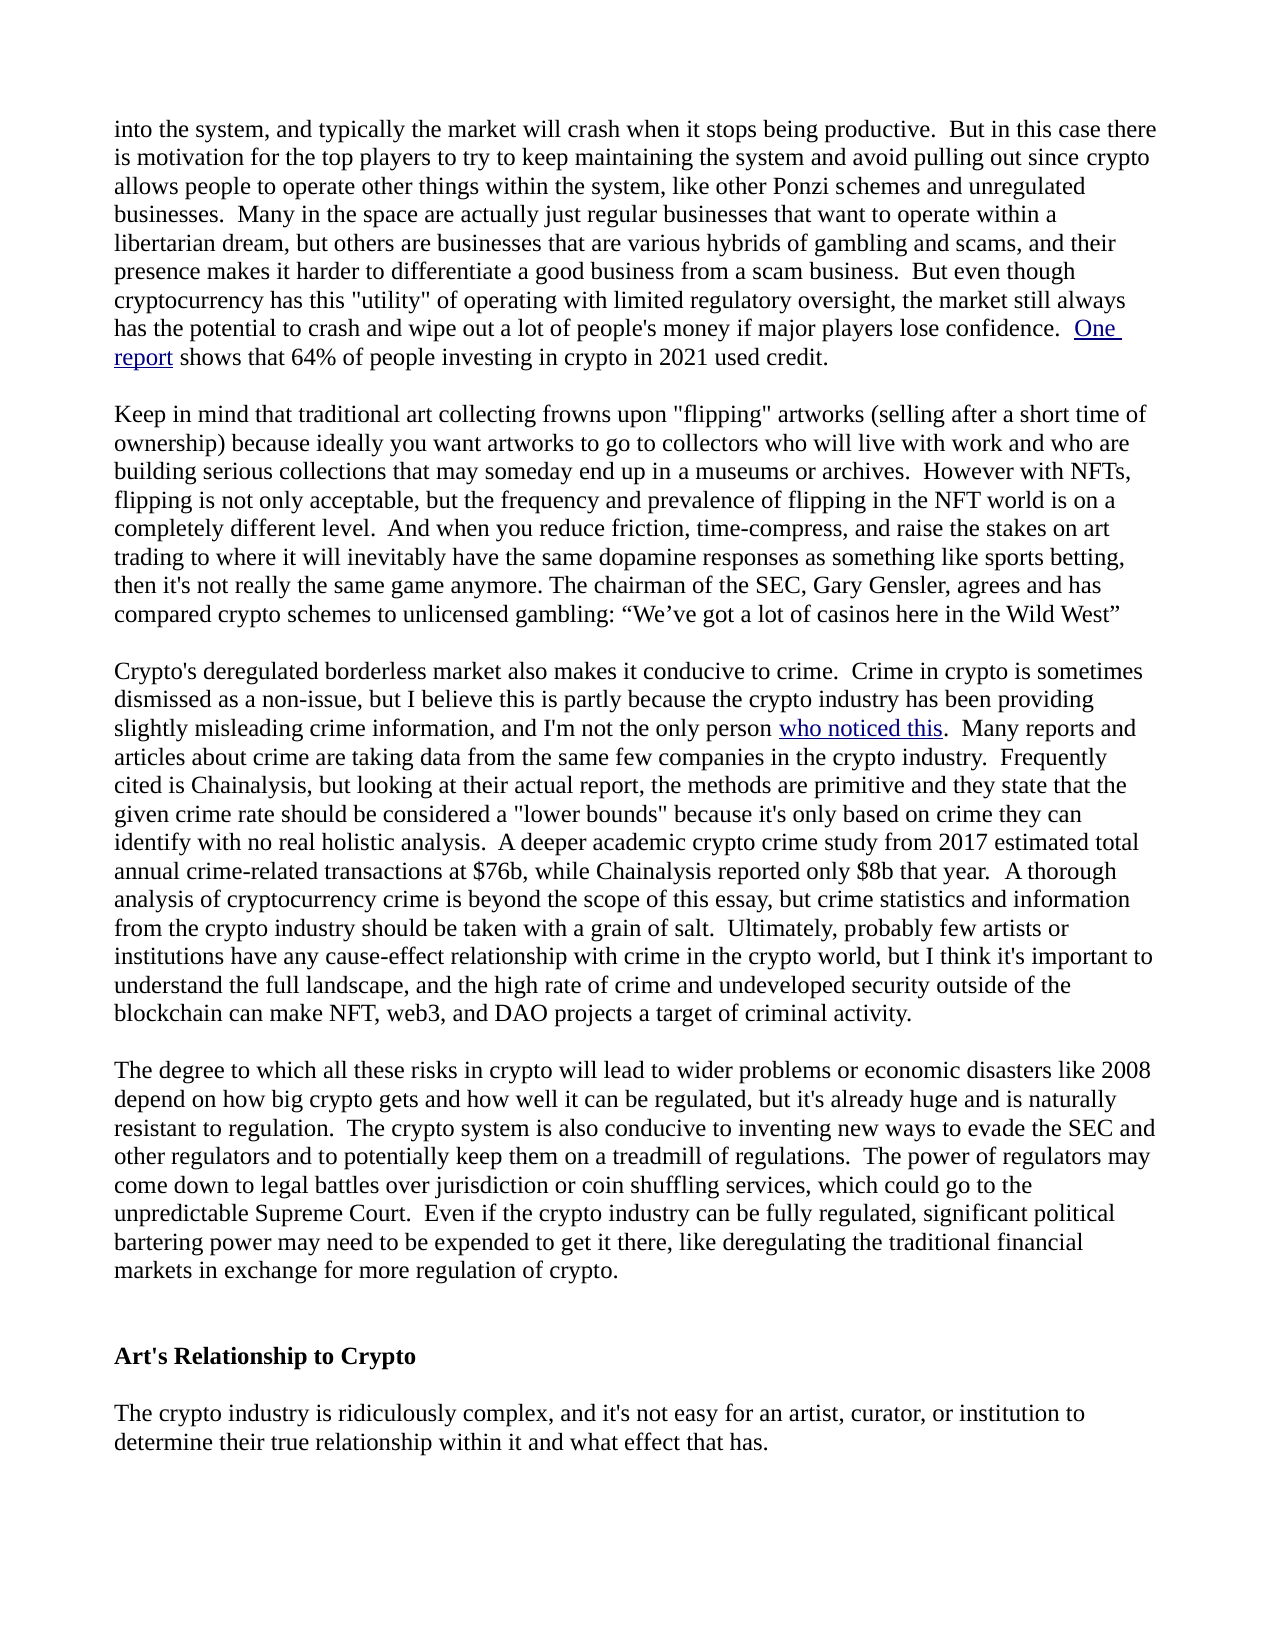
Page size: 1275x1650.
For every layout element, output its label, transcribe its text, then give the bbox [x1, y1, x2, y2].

text Crypto's deregulated borderless market also makes it conducive to crime. Crime in crypto is sometimes dismissed as a non-issue, but I believe this is partly because the crypto industry has been providing slightly misleading crime information, and I'm not the only person who noticed this. Many reports and articles about crime are taking data from the same few companies in the crypto industry. Frequently cited is Chainalysis, but looking at their actual report, the methods are primitive and they state that the given crime rate should be considered a "lower bounds" because it's only based on crime they can identify with no real holistic analysis. A deeper academic crypto crime study from 2017 estimated total annual crime-related transactions at $76b, while Chainalysis reported only $8b that year. A thorough analysis of cryptocurrency crime is beyond the scope of this essay, but crime statistics and information from the crypto industry should be taken with a grain of salt. Ultimately, probably few artists or institutions have any cause-effect relationship with crime in the crypto world, but I think it's important to understand the full landscape, and the high rate of crime and undeveloped security outside of the blockchain can make NFT, web3, and DAO projects a target of criminal activity. [114, 656, 1161, 1027]
text The degree to which all these risks in crypto will lead to wider problems or economic disasters like 2008 depend on how big crypto gets and how well it can be regulated, but it's already huge and is naturally resistant to regulation. The crypto system is also conducive to inventing new ways to evade the SEC and other regulators and to potentially keep them on a treadmill of regulations. The power of regulators may come down to legal battles over jurisdiction or coin shuffling services, which could go to the unpredictable Supreme Court. Even if the crypto industry can be fully regulated, significant political bartering power may need to be expended to get it there, like deregulating the traditional financial markets in exchange for more regulation of crypto. [114, 1056, 1161, 1284]
text Art's Relationship to Crypto [114, 1341, 1161, 1370]
text into the system, and typically the market will crash when it stops being productive. But in this case there is motivation for the top players to try to keep maintaining the system and avoid pulling out since crypto allows people to operate other things within the system, like other Ponzi schemes and unregulated businesses. Many in the space are actually just regular businesses that want to operate within a libertarian dream, but others are businesses that are various hybrids of gambling and scams, and their presence makes it harder to differentiate a good business from a scam business. But even though cryptocurrency has this "utility" of operating with limited regulatory oversight, the market still always has the potential to crash and wipe out a lot of people's money if major players lose confidence. One report shows that 64% of people investing in crypto in 2021 used credit. [114, 114, 1161, 371]
text The crypto industry is ridiculously complex, and it's not easy for an artist, curator, or institution to determine their true relationship within it and what effect that has. [114, 1398, 1161, 1455]
text Keep in mind that traditional art collecting frowns upon "flipping" artworks (selling after a short time of ownership) because ideally you want artworks to go to collectors who will live with work and who are building serious collections that may someday end up in a museums or archives. However with NFTs, flipping is not only acceptable, but the frequency and prevalence of flipping in the NFT world is on a completely different level. And when you reduce friction, time-compress, and raise the stakes on art trading to where it will inevitably have the same dopamine responses as something like sports betting, then it's not really the same game anymore. The chairman of the SEC, Gary Gensler, agrees and has compared crypto schemes to unlicensed gambling: “We’ve got a lot of casinos here in the Wild West” [114, 399, 1161, 628]
